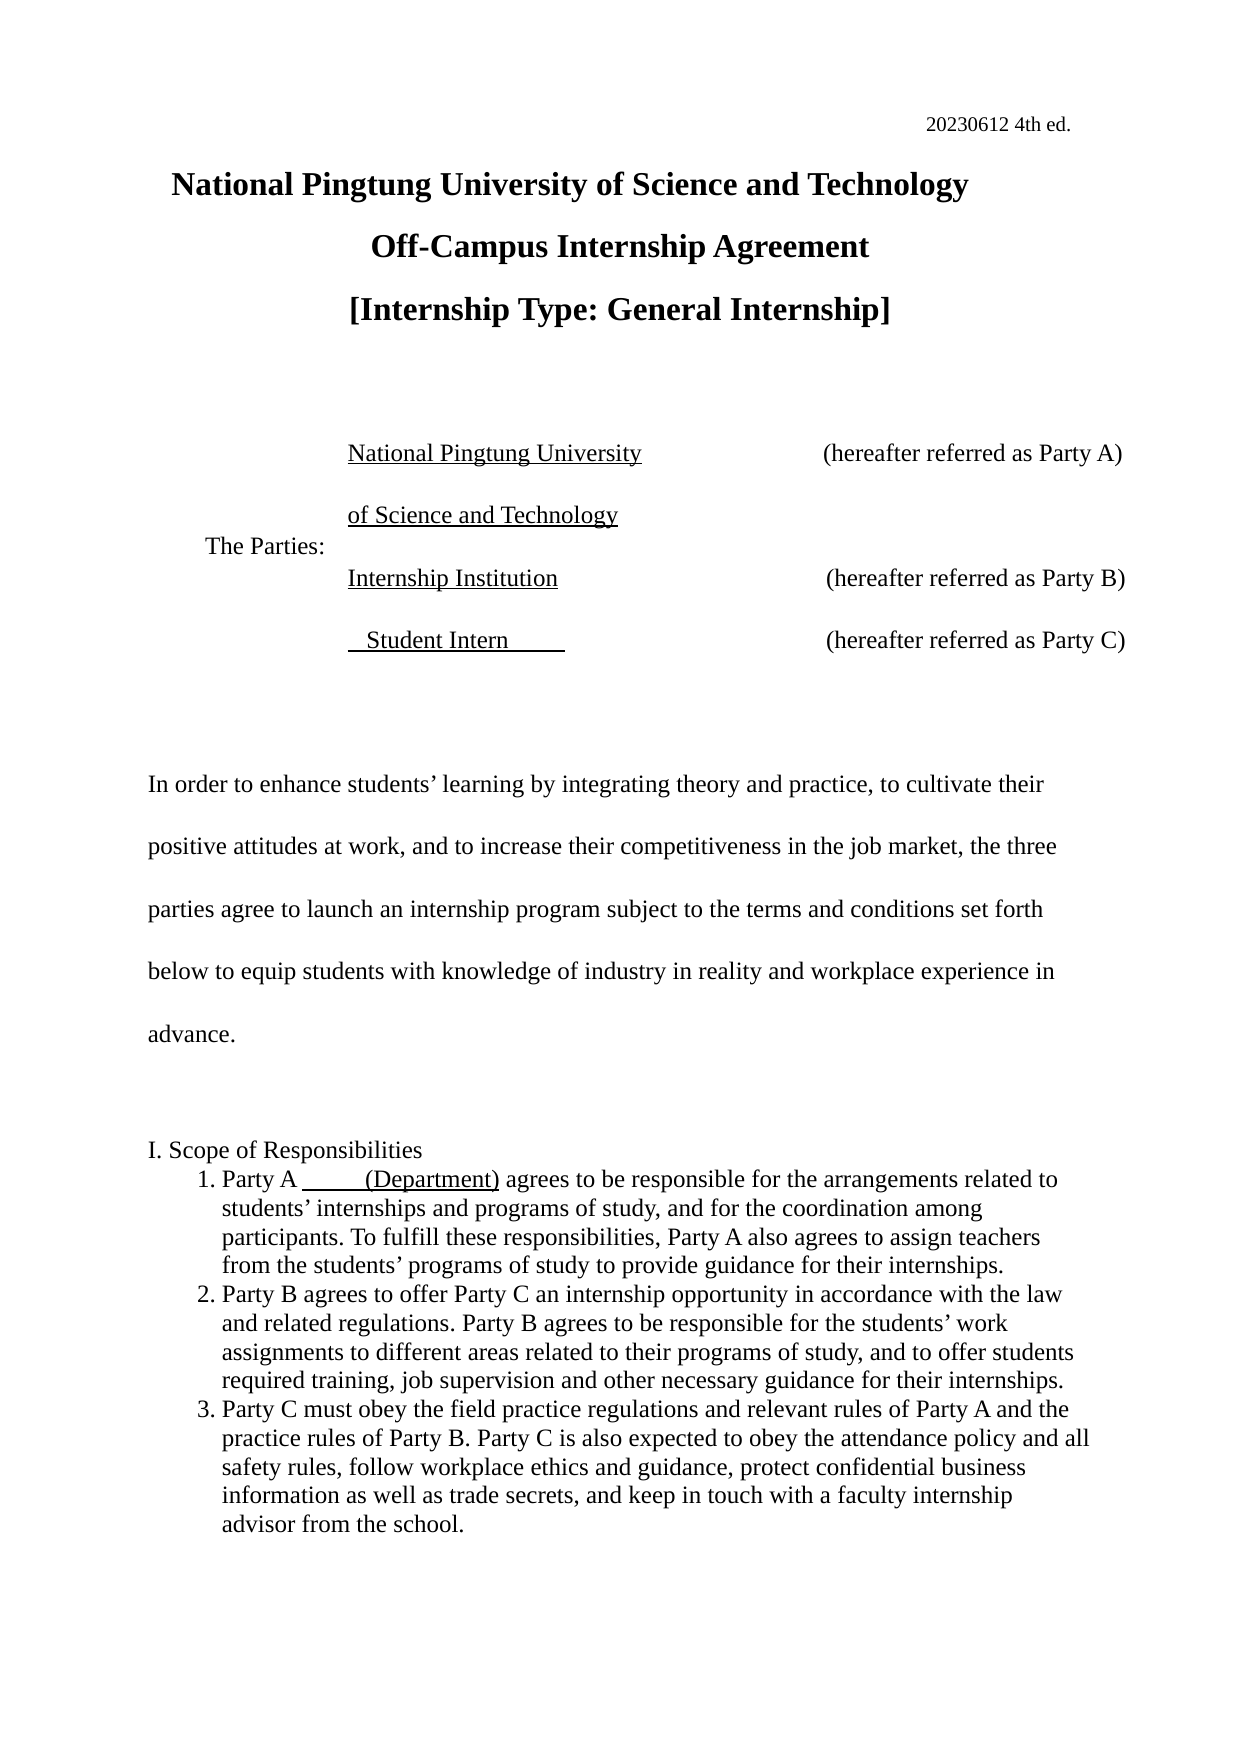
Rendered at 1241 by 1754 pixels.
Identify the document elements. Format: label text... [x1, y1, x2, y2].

text [Internship Type: General Internship] [148, 267, 1092, 329]
table_cell Student Intern [336, 598, 809, 660]
table_header (hereafter referred as Party A) [809, 410, 1237, 535]
table_cell Internship Institution [336, 535, 809, 598]
table_header National Pingtung University of Science and Technology [336, 410, 809, 535]
text I. Scope of Responsibilities [148, 1135, 1092, 1164]
text Off-Campus Internship Agreement [148, 204, 1092, 267]
list Party B agrees to offer Party C an internship opportunity in accordance with the law and related regulations. Party B agrees to be responsible for the students’ work assignments to different areas related to their programs of study, and to offer students required training, job supervision and other necessary guidance for their internships. [197, 1279, 1092, 1394]
text In order to enhance students’ learning by integrating theory and practice, to cultivate their positive attitudes at work, and to increase their competitiveness in the job market, the three parties agree to launch an internship program subject to the terms and conditions set forth below to equip students with knowledge of industry in reality and workplace experience in advance. [148, 742, 1090, 1054]
list Party C must obey the field practice regulations and relevant rules of Party A and the practice rules of Party B. Party C is also expected to obey the attendance policy and all safety rules, follow workplace ethics and guidance, protect confidential business information as well as trade secrets, and keep in touch with a faculty internship advisor from the school. [197, 1394, 1092, 1538]
table_cell (hereafter referred as Party B) [809, 535, 1237, 598]
list Party A (Department) agrees to be responsible for the arrangements related to students’ internships and programs of study, and for the coordination among participants. To fulfill these responsibilities, Party A also agrees to assign teachers from the students’ programs of study to provide guidance for their internships. [197, 1164, 1092, 1279]
table_cell (hereafter referred as Party C) [809, 598, 1237, 660]
text National Pingtung University of Science and Technology [148, 104, 1146, 204]
text 20230612 4th ed. [926, 112, 1131, 136]
table_header The Parties: [144, 410, 336, 660]
